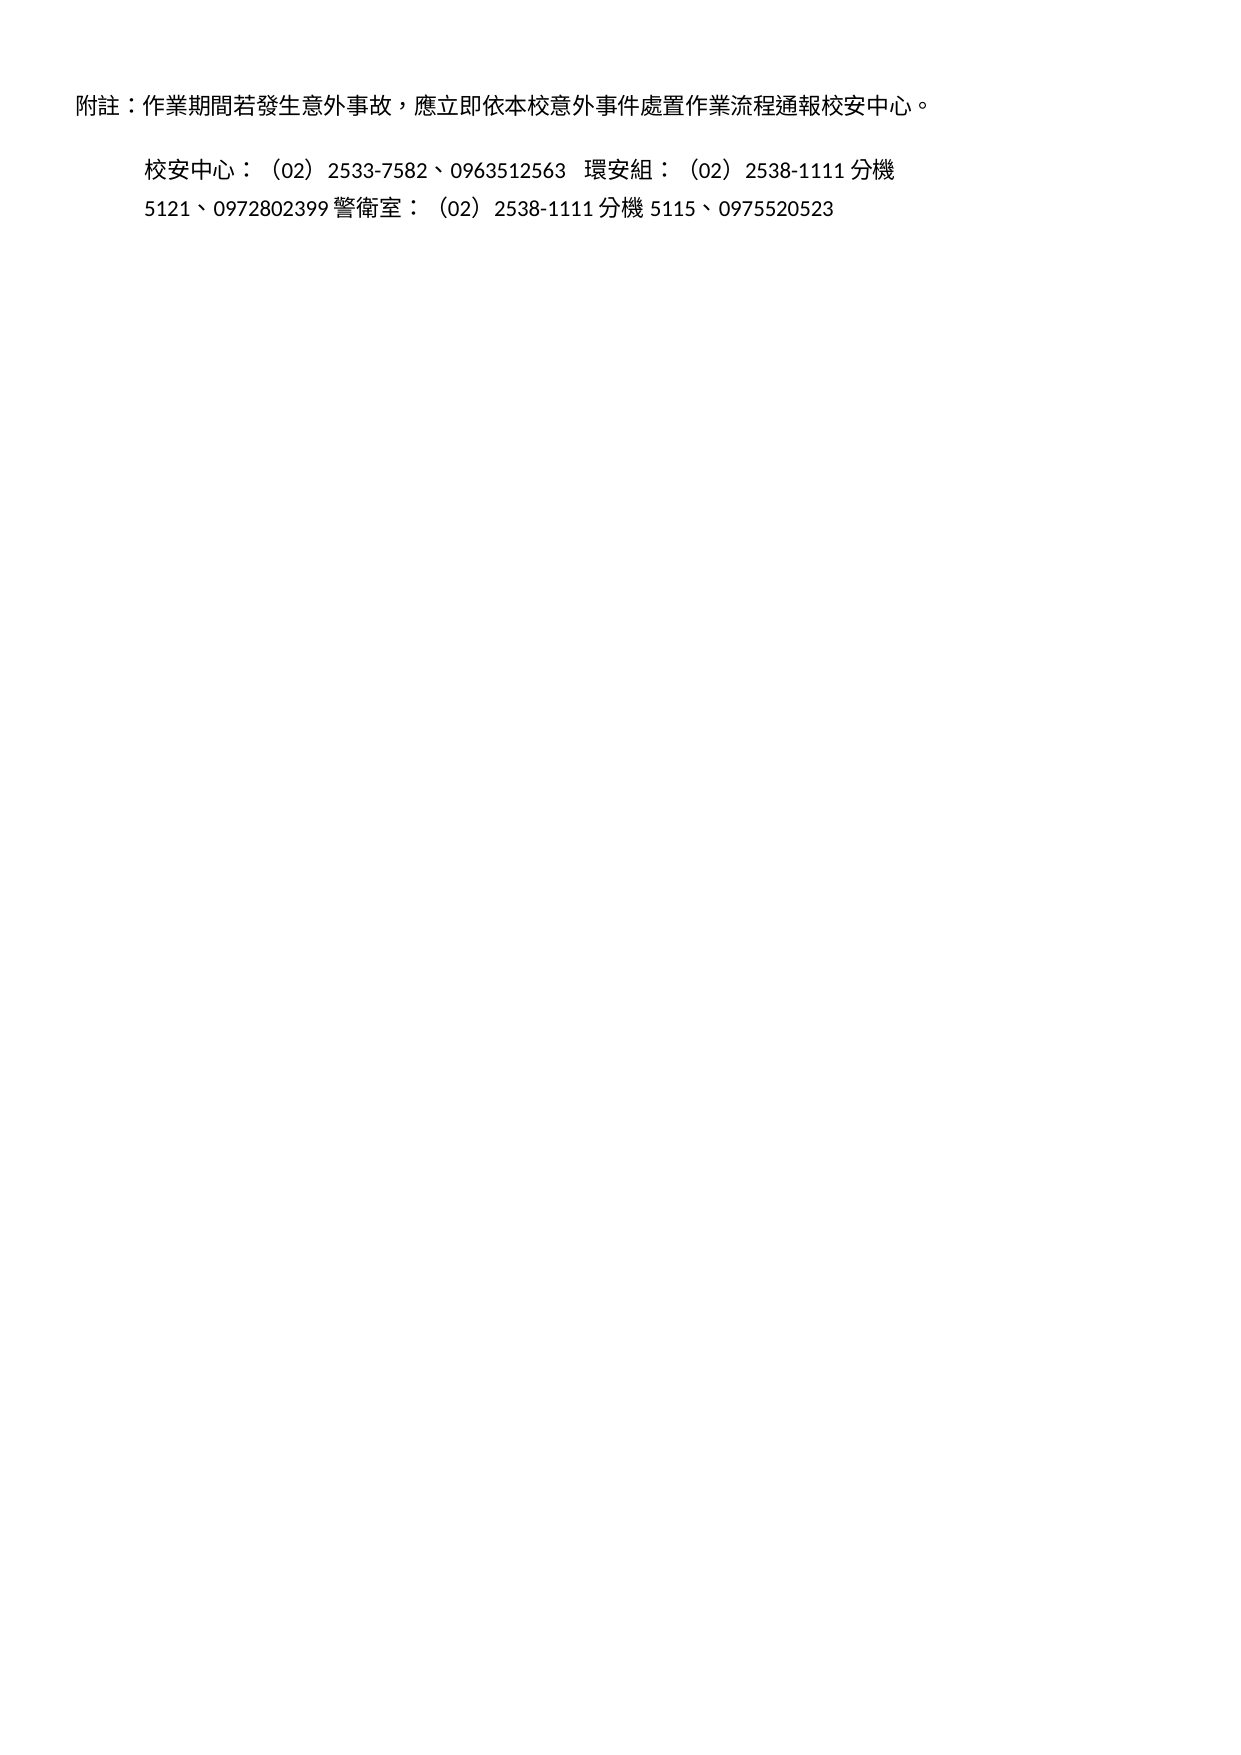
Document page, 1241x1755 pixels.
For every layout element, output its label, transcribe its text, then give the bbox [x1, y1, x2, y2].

text 校安中心：（02）2533-7582、0963512563 環安組：（02）2538-1111 分機 5121、0972802399警衛室：（02）2538-1111 分機 5115、0975520523 [144, 152, 1056, 223]
text 附註：作業期間若發生意外事故，應立即依本校意外事件處置作業流程通報校安中心。 [75, 87, 1193, 121]
